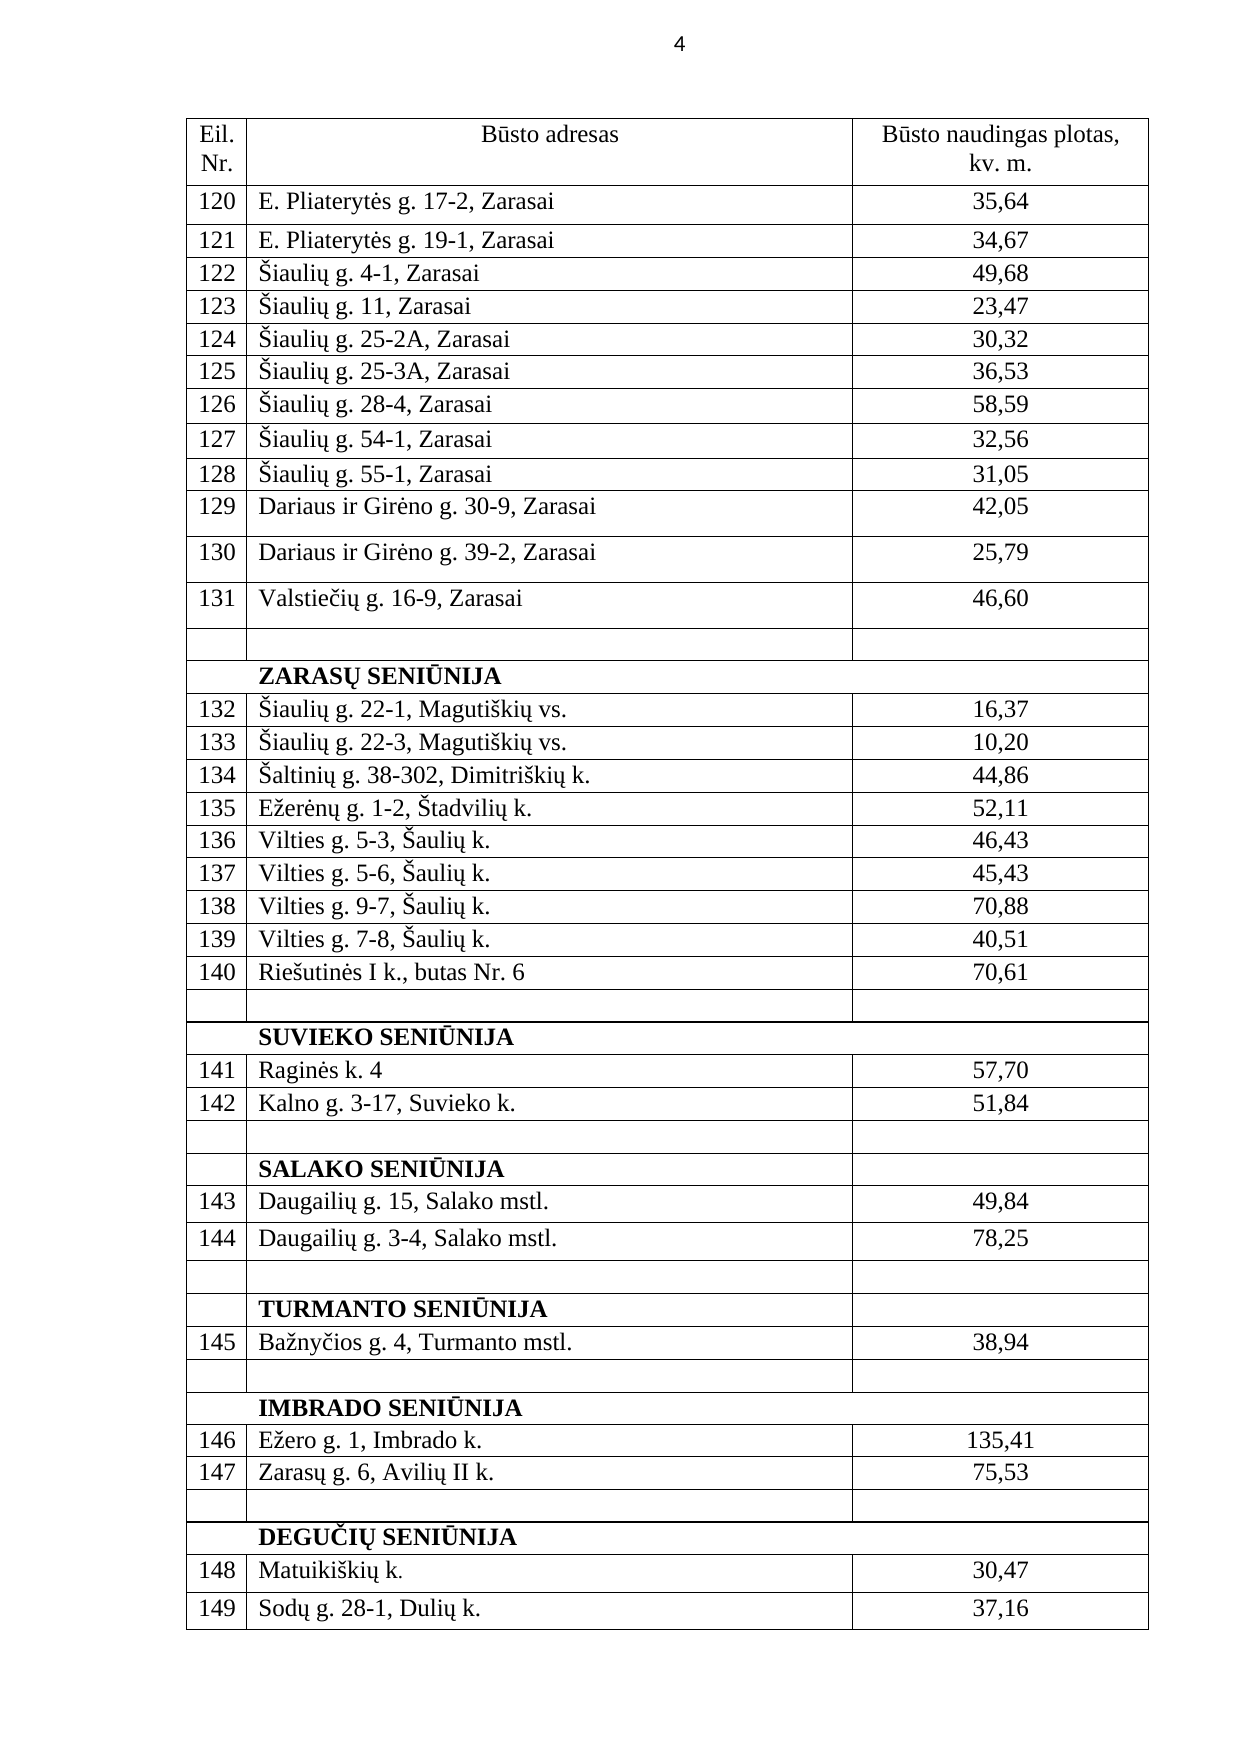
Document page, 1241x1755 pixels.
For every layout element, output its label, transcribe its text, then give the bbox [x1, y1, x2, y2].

table_cell 131 [187, 583, 246, 628]
table_cell Šiaulių g. 54-1, Zarasai [247, 424, 852, 458]
table_cell 147 [187, 1457, 246, 1489]
table_cell [853, 1523, 1148, 1554]
table_cell 49,68 [853, 258, 1148, 290]
table_header Eil. Nr. [187, 119, 246, 185]
table_cell 42,05 [853, 491, 1148, 536]
table_cell 122 [187, 258, 246, 290]
table_cell [853, 1360, 1148, 1392]
table_cell 132 [187, 694, 246, 726]
table_cell Vilties g. 9-7, Šaulių k. [247, 891, 852, 923]
table_cell 138 [187, 891, 246, 923]
table_cell 141 [187, 1055, 246, 1087]
table_cell 120 [187, 186, 246, 224]
table_cell 148 [187, 1555, 246, 1592]
table_cell 36,53 [853, 356, 1148, 388]
table_cell [853, 1154, 1148, 1185]
table_cell Šiaulių g. 4-1, Zarasai [247, 258, 852, 290]
table_cell 37,16 [853, 1593, 1148, 1629]
table_cell 134 [187, 760, 246, 792]
table_cell [853, 1023, 1148, 1054]
table_cell 135,41 [853, 1425, 1148, 1456]
table_cell 75,53 [853, 1457, 1148, 1489]
table_cell 70,88 [853, 891, 1148, 923]
table_cell [247, 1360, 852, 1392]
table_cell 52,11 [853, 793, 1148, 824]
table_cell 49,84 [853, 1186, 1148, 1222]
table_cell [187, 661, 247, 693]
table_cell Raginės k. 4 [247, 1055, 852, 1087]
table_cell 30,32 [853, 324, 1148, 355]
table_cell 23,47 [853, 291, 1148, 323]
table_cell [853, 1121, 1148, 1153]
table_cell Dariaus ir Girėno g. 39-2, Zarasai [247, 537, 852, 582]
table_cell 127 [187, 424, 246, 458]
table_cell Šiaulių g. 55-1, Zarasai [247, 459, 852, 490]
table_cell [247, 1261, 852, 1293]
table_cell 25,79 [853, 537, 1148, 582]
table_cell 137 [187, 858, 246, 890]
table_cell Daugailių g. 15, Salako mstl. [247, 1186, 852, 1222]
table_cell 51,84 [853, 1088, 1148, 1120]
table_cell 143 [187, 1186, 246, 1222]
table_cell 139 [187, 924, 246, 956]
table_cell IMBRADO SENIŪNIJA [247, 1393, 853, 1424]
table_cell Kalno g. 3-17, Suvieko k. [247, 1088, 852, 1120]
table_cell [247, 1490, 852, 1521]
table_cell [247, 990, 852, 1021]
table_cell 128 [187, 459, 246, 490]
table_cell E. Pliaterytės g. 17-2, Zarasai [247, 186, 852, 224]
table_cell 124 [187, 324, 246, 355]
table_cell [853, 661, 1148, 693]
table_cell 16,37 [853, 694, 1148, 726]
table_cell DEGUČIŲ SENIŪNIJA [247, 1523, 853, 1554]
table_cell 133 [187, 727, 246, 759]
table_cell 129 [187, 491, 246, 536]
table_cell 44,86 [853, 760, 1148, 792]
table_cell Ežero g. 1, Imbrado k. [247, 1425, 852, 1456]
table_cell 10,20 [853, 727, 1148, 759]
table_cell 46,60 [853, 583, 1148, 628]
table_cell E. Pliaterytės g. 19-1, Zarasai [247, 225, 852, 257]
table_cell SALAKO SENIŪNIJA [247, 1154, 852, 1185]
table_cell 40,51 [853, 924, 1148, 956]
table_cell Šiaulių g. 22-3, Magutiškių vs. [247, 727, 852, 759]
table_cell [853, 1393, 1148, 1424]
table_cell Vilties g. 5-3, Šaulių k. [247, 826, 852, 857]
table_cell 58,59 [853, 389, 1148, 423]
table_cell [853, 1490, 1148, 1521]
table_cell [853, 629, 1148, 660]
table_cell [187, 1154, 246, 1185]
table_cell Šiaulių g. 25-3A, Zarasai [247, 356, 852, 388]
table_cell Dariaus ir Girėno g. 30-9, Zarasai [247, 491, 852, 536]
table_cell Matuikiškių k. [247, 1555, 852, 1592]
table_cell 145 [187, 1327, 246, 1359]
table_cell 146 [187, 1425, 246, 1456]
table_cell TURMANTO SENIŪNIJA [247, 1294, 852, 1326]
table_cell 135 [187, 793, 246, 824]
table_cell 70,61 [853, 957, 1148, 988]
table_cell 78,25 [853, 1223, 1148, 1260]
table_cell [187, 990, 246, 1021]
table_cell 144 [187, 1223, 246, 1260]
table_cell ZARASŲ SENIŪNIJA [247, 661, 853, 693]
table_cell [187, 1523, 247, 1554]
table_cell Šiaulių g. 28-4, Zarasai [247, 389, 852, 423]
table_cell [187, 1023, 247, 1054]
table_cell 32,56 [853, 424, 1148, 458]
table_cell 46,43 [853, 826, 1148, 857]
table_cell 126 [187, 389, 246, 423]
table_cell Šiaulių g. 11, Zarasai [247, 291, 852, 323]
table_cell Sodų g. 28-1, Dulių k. [247, 1593, 852, 1629]
table_cell 149 [187, 1593, 246, 1629]
table_cell 45,43 [853, 858, 1148, 890]
table_cell [247, 629, 852, 660]
table_cell Bažnyčios g. 4, Turmanto mstl. [247, 1327, 852, 1359]
table_cell Šiaulių g. 22-1, Magutiškių vs. [247, 694, 852, 726]
table_cell [853, 990, 1148, 1021]
table_cell 31,05 [853, 459, 1148, 490]
table_cell [853, 1294, 1148, 1326]
table_cell Šaltinių g. 38-302, Dimitriškių k. [247, 760, 852, 792]
table_cell 140 [187, 957, 246, 988]
table_cell 38,94 [853, 1327, 1148, 1359]
table_cell SUVIEKO SENIŪNIJA [247, 1023, 853, 1054]
table_cell Vilties g. 7-8, Šaulių k. [247, 924, 852, 956]
table_cell Zarasų g. 6, Avilių II k. [247, 1457, 852, 1489]
table_cell [187, 1393, 247, 1424]
table_cell [247, 1121, 852, 1153]
table_cell 35,64 [853, 186, 1148, 224]
table_cell [187, 1261, 246, 1293]
table_cell Vilties g. 5-6, Šaulių k. [247, 858, 852, 890]
table_cell Valstiečių g. 16-9, Zarasai [247, 583, 852, 628]
table_cell Riešutinės I k., butas Nr. 6 [247, 957, 852, 988]
table_cell 130 [187, 537, 246, 582]
table_cell 123 [187, 291, 246, 323]
table_header Būsto naudingas plotas, kv. m. [853, 119, 1148, 185]
table_cell [853, 1261, 1148, 1293]
table_cell 34,67 [853, 225, 1148, 257]
table_cell 121 [187, 225, 246, 257]
table_cell 136 [187, 826, 246, 857]
table_cell 142 [187, 1088, 246, 1120]
table_cell 30,47 [853, 1555, 1148, 1592]
table_cell Šiaulių g. 25-2A, Zarasai [247, 324, 852, 355]
table_cell [187, 1121, 246, 1153]
table_cell [187, 1360, 246, 1392]
table_cell Ežerėnų g. 1-2, Štadvilių k. [247, 793, 852, 824]
table_cell [187, 629, 246, 660]
table_cell 57,70 [853, 1055, 1148, 1087]
table_cell [187, 1490, 246, 1521]
table_cell [187, 1294, 246, 1326]
table_cell 125 [187, 356, 246, 388]
table_header Būsto adresas [247, 119, 852, 185]
table_cell Daugailių g. 3-4, Salako mstl. [247, 1223, 852, 1260]
